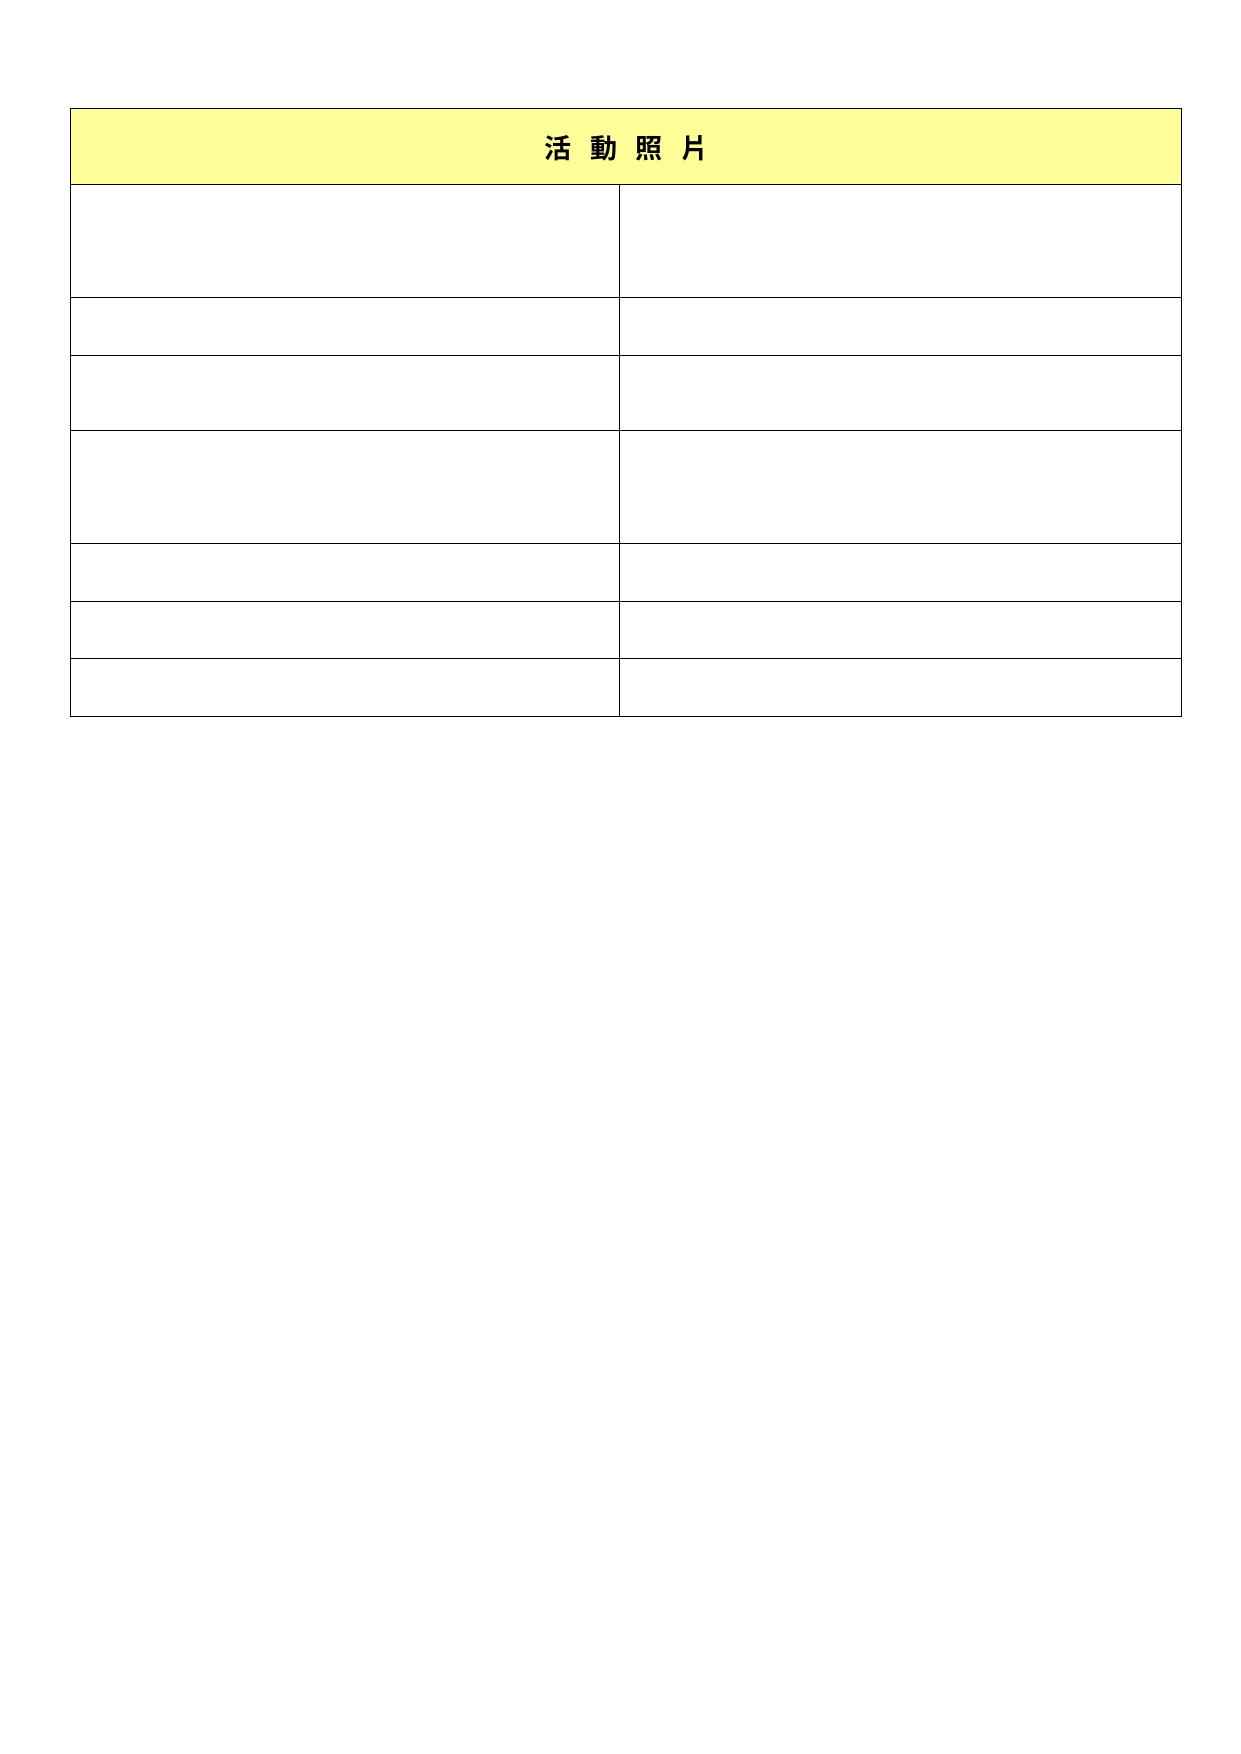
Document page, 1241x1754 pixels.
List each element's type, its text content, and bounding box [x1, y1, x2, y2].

table_cell [620, 298, 1181, 355]
table_cell [620, 356, 1181, 430]
table_cell [71, 431, 619, 543]
table_cell [71, 544, 619, 601]
table_cell [620, 431, 1181, 543]
table_cell [620, 602, 1181, 658]
table_cell [71, 659, 619, 716]
table_cell [71, 298, 619, 355]
table_cell [620, 544, 1181, 601]
table_cell [620, 185, 1181, 297]
table_cell [71, 602, 619, 658]
table_cell [620, 659, 1181, 716]
table_cell [71, 356, 619, 430]
table_header 活 動 照 片 [71, 109, 1181, 184]
table_cell [71, 185, 619, 297]
